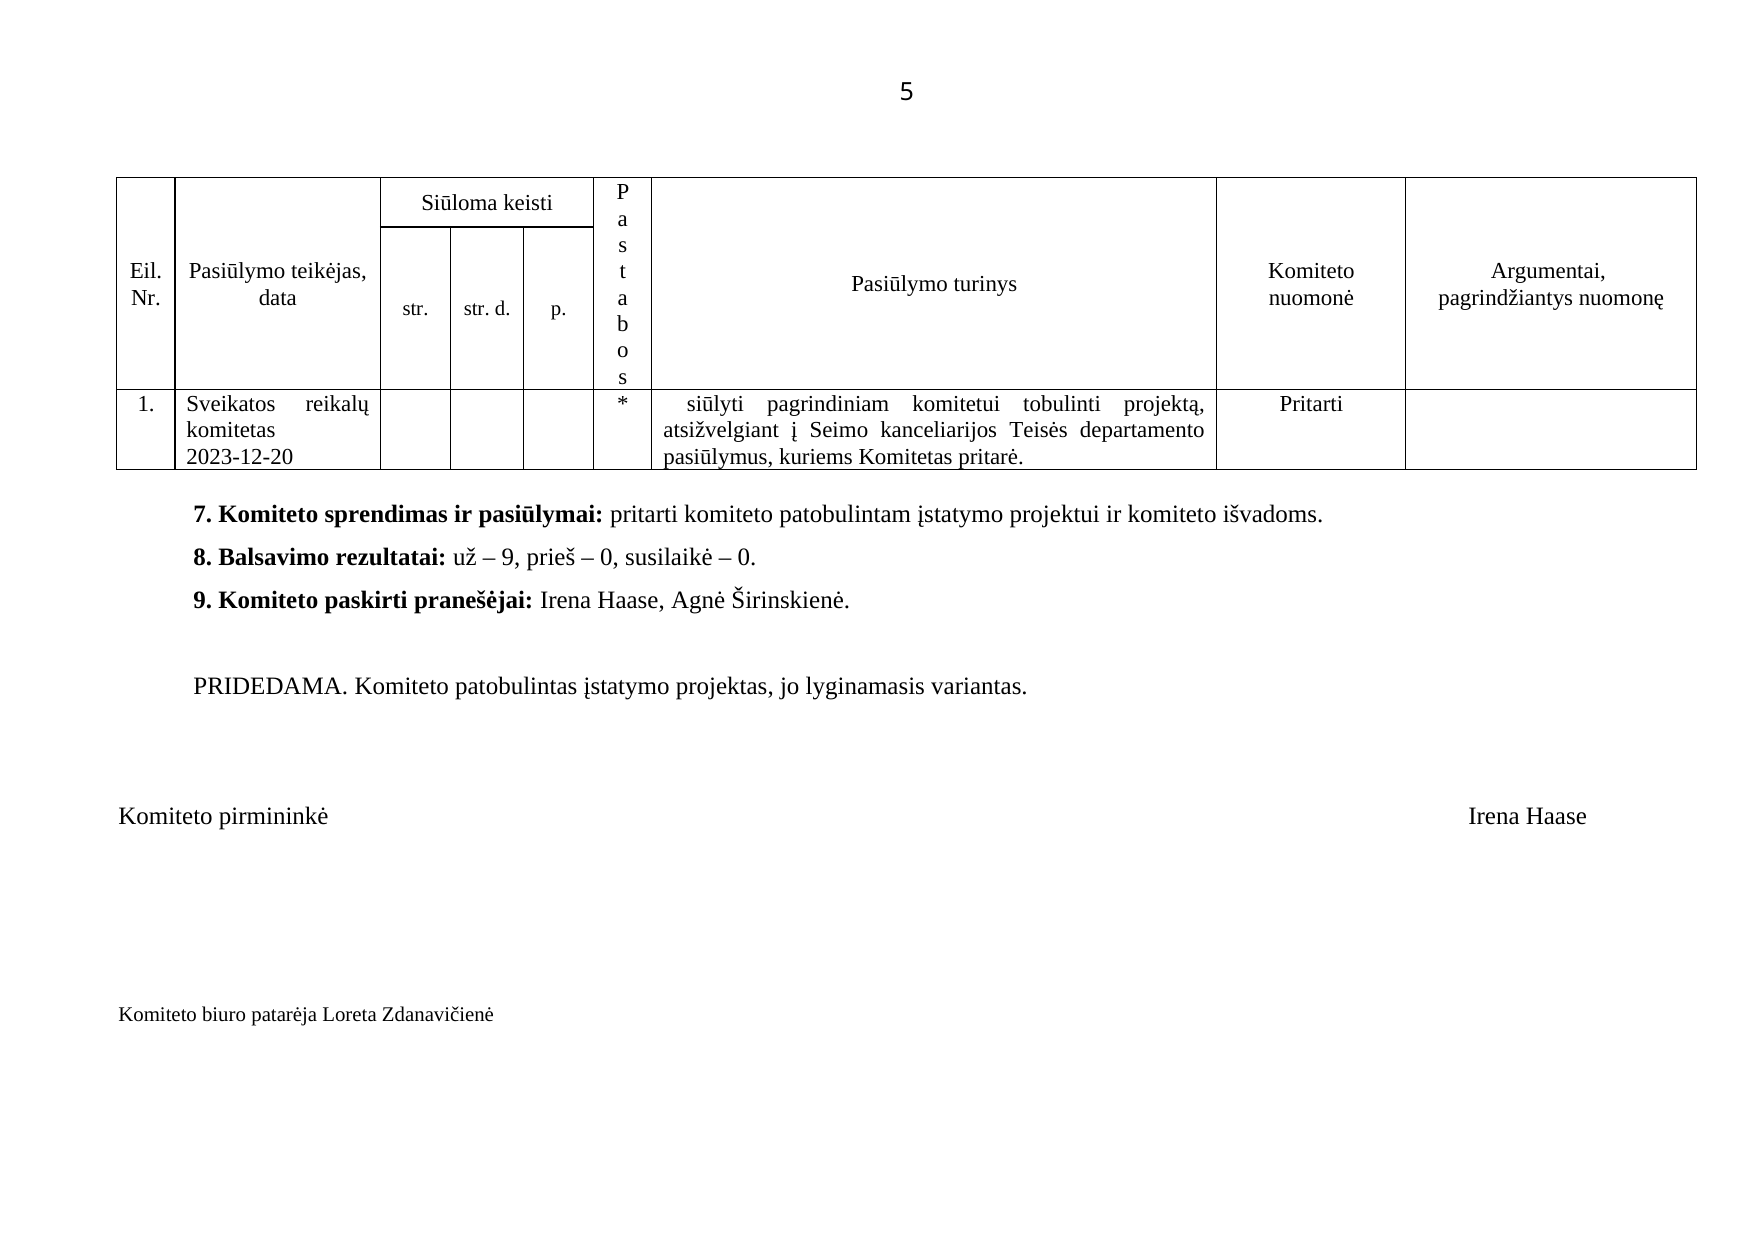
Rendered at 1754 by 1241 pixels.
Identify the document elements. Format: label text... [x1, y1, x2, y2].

table_cell Pritarti [1217, 390, 1405, 469]
text Komiteto biuro patarėja Loreta Zdanavičienė [118, 1002, 1695, 1026]
table_header Komiteto nuomonė [1217, 178, 1405, 389]
table_cell [1406, 390, 1696, 469]
table_cell p. [524, 228, 593, 389]
table_header Eil. Nr. [117, 178, 174, 389]
table_header Siūloma keisti [381, 178, 593, 226]
text 7. Komiteto sprendimas ir pasiūlymai: pritarti komiteto patobulintam įstatymo projektui ir komiteto išvadoms. [118, 499, 1695, 528]
text Komiteto pirmininkė (Parašas) Irena Haase [118, 801, 1695, 829]
table_cell [524, 390, 593, 469]
table_cell siūlyti pagrindiniam komitetui tobulinti projektą, atsižvelgiant į Seimo kanceliarijos Teisės departamento pasiūlymus, kuriems Komitetas pritarė. [652, 390, 1216, 469]
table_header Pasiūlymo teikėjas, data [176, 178, 380, 389]
table_cell [381, 390, 450, 469]
table_cell str. d. [451, 228, 523, 389]
table_cell 1. [117, 390, 174, 469]
table_cell Sveikatos reikalų komitetas 2023-12-20 [176, 390, 380, 469]
text 9. Komiteto paskirti pranešėjai: Irena Haase, Agnė Širinskienė. [118, 585, 1695, 614]
table_cell str. [381, 228, 450, 389]
text 8. Balsavimo rezultatai: už – 9, prieš – 0, susilaikė – 0. [118, 542, 1695, 571]
table_cell * [594, 390, 651, 469]
table_header Argumentai, pagrindžiantys nuomonę [1406, 178, 1696, 389]
table_header Pastabos [594, 178, 651, 389]
table_header Pasiūlymo turinys [652, 178, 1216, 389]
table_cell [451, 390, 523, 469]
text PRIDEDAMA. Komiteto patobulintas įstatymo projektas, jo lyginamasis variantas. [118, 671, 1695, 700]
